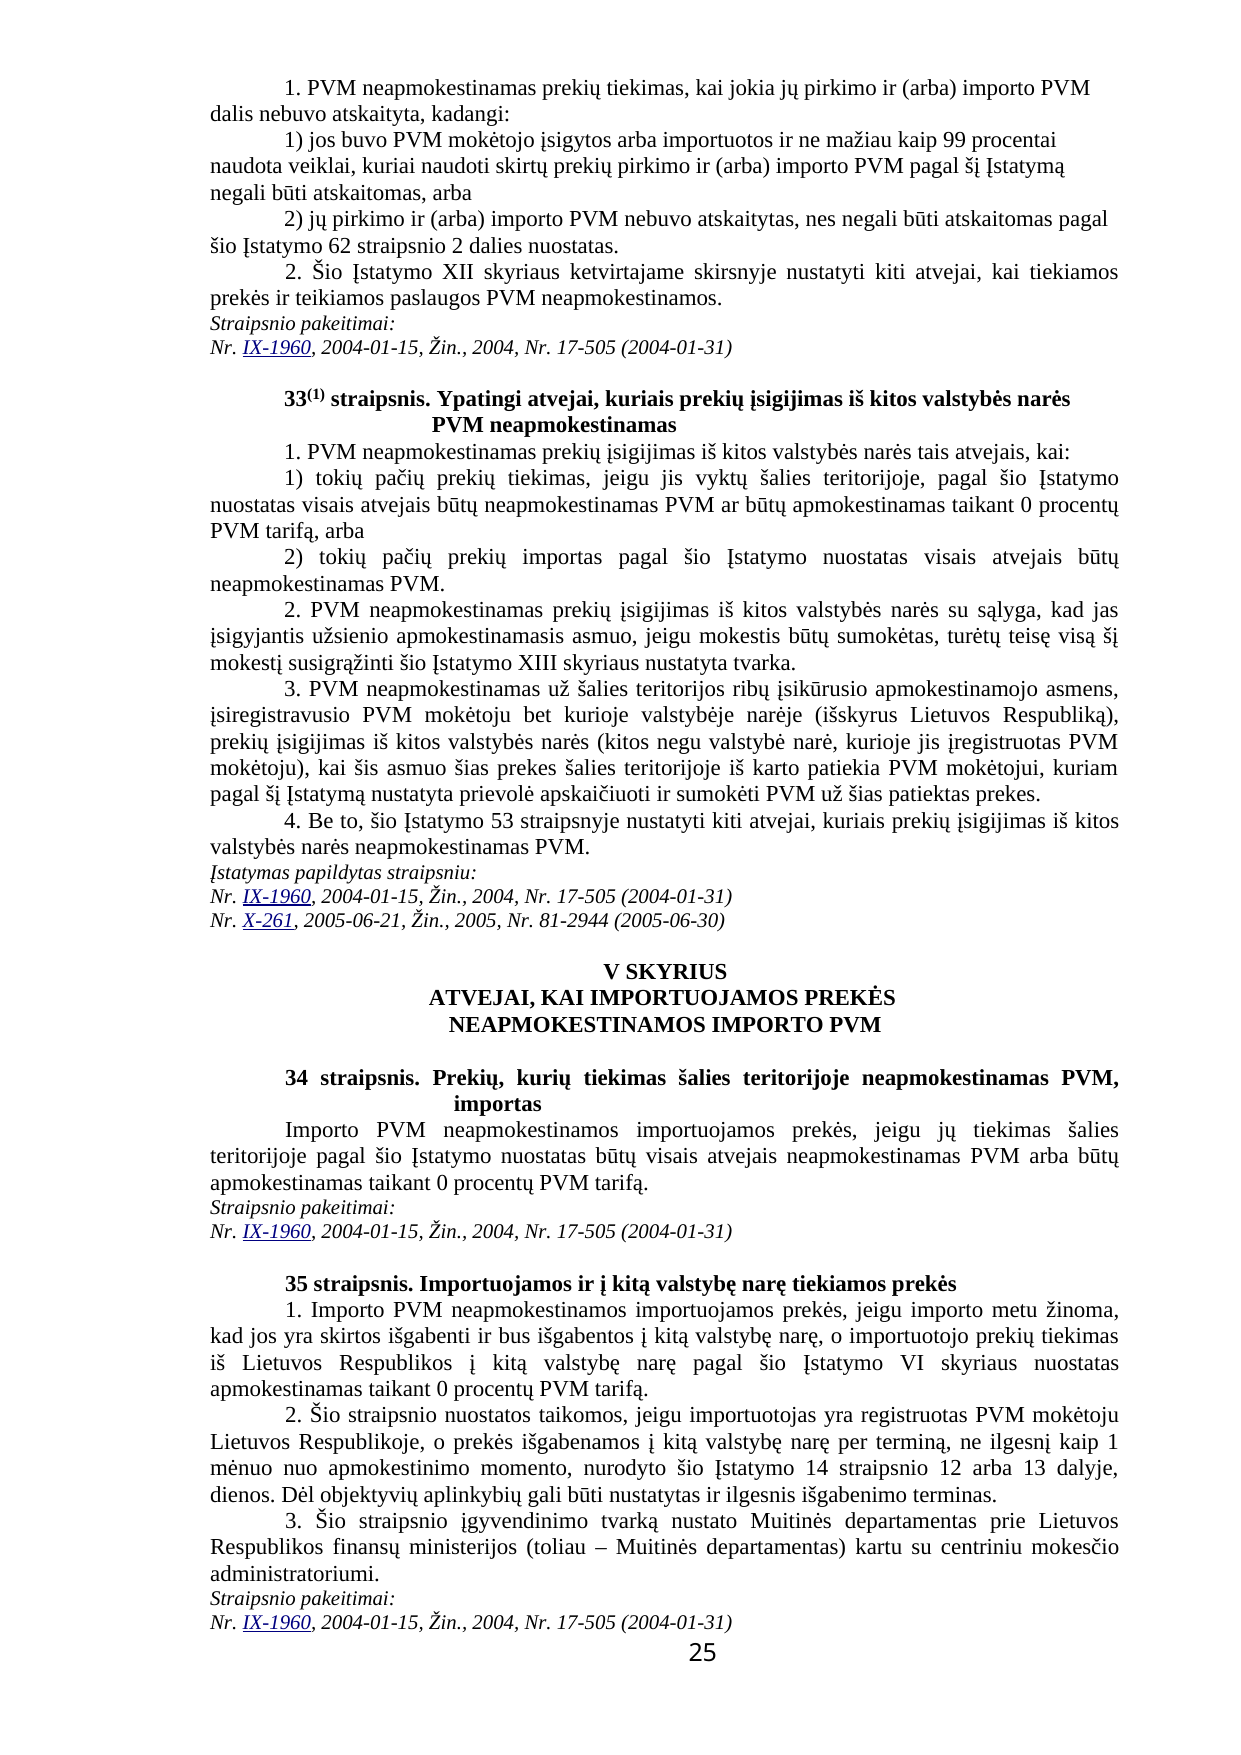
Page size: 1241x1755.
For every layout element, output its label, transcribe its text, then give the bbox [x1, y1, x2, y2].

text 1) jos buvo PVM mokėtojo įsigytos arba importuotos ir ne mažiau kaip 99 procentai naudota veiklai, kuriai naudoti skirtų prekių pirkimo ir (arba) importo PVM pagal šį Įstatymą negali būti atskaitomas, arba [210, 126, 1120, 205]
text 1) tokių pačių prekių tiekimas, jeigu jis vyktų šalies teritorijoje, pagal šio Įstatymo nuostatas visais atvejais būtų neapmokestinamas PVM ar būtų apmokestinamas taikant 0 procentų PVM tarifą, arba [210, 464, 1120, 543]
text Straipsnio pakeitimai: [210, 1586, 1120, 1610]
text Nr. IX-1960, 2004-01-15, Žin., 2004, Nr. 17-505 (2004-01-31) [210, 884, 1120, 908]
text Straipsnio pakeitimai: [210, 311, 1120, 335]
text Importo PVM neapmokestinamos importuojamos prekės, jeigu jų tiekimas šalies teritorijoje pagal šio Įstatymo nuostatas būtų visais atvejais neapmokestinamas PVM arba būtų apmokestinamas taikant 0 procentų PVM tarifą. [210, 1116, 1120, 1195]
text Nr. IX-1960, 2004-01-15, Žin., 2004, Nr. 17-505 (2004-01-31) [210, 1610, 1120, 1634]
text NEAPMOKESTINAMOS IMPORTO PVM [210, 1011, 1120, 1037]
text 1. PVM neapmokestinamas prekių įsigijimas iš kitos valstybės narės tais atvejais, kai: [210, 438, 1120, 464]
text V SKYRIUS [210, 958, 1120, 984]
text Nr. X-261, 2005-06-21, Žin., 2005, Nr. 81-2944 (2005-06-30) [210, 908, 1120, 932]
text Įstatymas papildytas straipsniu: [210, 859, 1120, 884]
subtitle 1. Importo PVM neapmokestinamos importuojamos prekės, jeigu importo metu žinoma, kad jos yra skirtos išgabenti ir bus išgabentos į kitą valstybę narę, o importuotojo prekių tiekimas iš Lietuvos Respublikos į kitą valstybę narę pagal šio Įstatymo VI skyriaus nuostatas apmokestinamas taikant 0 procentų PVM tarifą. [210, 1296, 1120, 1402]
text 34 straipsnis. Prekių, kurių tiekimas šalies teritorijoje neapmokestinamas PVM, importas [285, 1063, 1120, 1116]
text 3. Šio straipsnio įgyvendinimo tvarką nustato Muitinės departamentas prie Lietuvos Respublikos finansų ministerijos (toliau – Muitinės departamentas) kartu su centriniu mokesčio administratoriumi. [210, 1507, 1120, 1586]
text 3. PVM neapmokestinamas už šalies teritorijos ribų įsikūrusio apmokestinamojo asmens, įsiregistravusio PVM mokėtoju bet kurioje valstybėje narėje (išskyrus Lietuvos Respubliką), prekių įsigijimas iš kitos valstybės narės (kitos negu valstybė narė, kurioje jis įregistruotas PVM mokėtoju), kai šis asmuo šias prekes šalies teritorijoje iš karto patiekia PVM mokėtojui, kuriam pagal šį Įstatymą nustatyta prievolė apskaičiuoti ir sumokėti PVM už šias patiektas prekes. [210, 675, 1120, 807]
text 4. Be to, šio Įstatymo 53 straipsnyje nustatyti kiti atvejai, kuriais prekių įsigijimas iš kitos valstybės narės neapmokestinamas PVM. [210, 807, 1120, 859]
text ATVEJAI, KAI IMPORTUOJAMOS PREKĖS [210, 984, 1120, 1011]
text Nr. IX-1960, 2004-01-15, Žin., 2004, Nr. 17-505 (2004-01-31) [210, 335, 1120, 359]
text Nr. IX-1960, 2004-01-15, Žin., 2004, Nr. 17-505 (2004-01-31) [210, 1219, 1120, 1243]
text 2. PVM neapmokestinamas prekių įsigijimas iš kitos valstybės narės su sąlyga, kad jas įsigyjantis užsienio apmokestinamasis asmuo, jeigu mokestis būtų sumokėtas, turėtų teisę visą šį mokestį susigrąžinti šio Įstatymo XIII skyriaus nustatyta tvarka. [210, 596, 1120, 675]
subtitle PVM neapmokestinamas [210, 412, 1120, 438]
text 35 straipsnis. Importuojamos ir į kitą valstybę narę tiekiamos prekės [210, 1270, 1120, 1296]
text 2) tokių pačių prekių importas pagal šio Įstatymo nuostatas visais atvejais būtų neapmokestinamas PVM. [210, 543, 1120, 596]
text 33(1) straipsnis. Ypatingi atvejai, kuriais prekių įsigijimas iš kitos valstybės narės [210, 385, 1120, 412]
text 1. PVM neapmokestinamas prekių tiekimas, kai jokia jų pirkimo ir (arba) importo PVM dalis nebuvo atskaityta, kadangi: [210, 73, 1120, 126]
text 2. Šio straipsnio nuostatos taikomos, jeigu importuotojas yra registruotas PVM mokėtoju Lietuvos Respublikoje, o prekės išgabenamos į kitą valstybę narę per terminą, ne ilgesnį kaip 1 mėnuo nuo apmokestinimo momento, nurodyto šio Įstatymo 14 straipsnio 12 arba 13 dalyje, dienos. Dėl objektyvių aplinkybių gali būti nustatytas ir ilgesnis išgabenimo terminas. [210, 1402, 1120, 1507]
text Straipsnio pakeitimai: [210, 1195, 1120, 1219]
text 2) jų pirkimo ir (arba) importo PVM nebuvo atskaitytas, nes negali būti atskaitomas pagal šio Įstatymo 62 straipsnio 2 dalies nuostatas. [210, 205, 1120, 258]
text 2. Šio Įstatymo XII skyriaus ketvirtajame skirsnyje nustatyti kiti atvejai, kai tiekiamos prekės ir teikiamos paslaugos PVM neapmokestinamos. [210, 258, 1120, 311]
